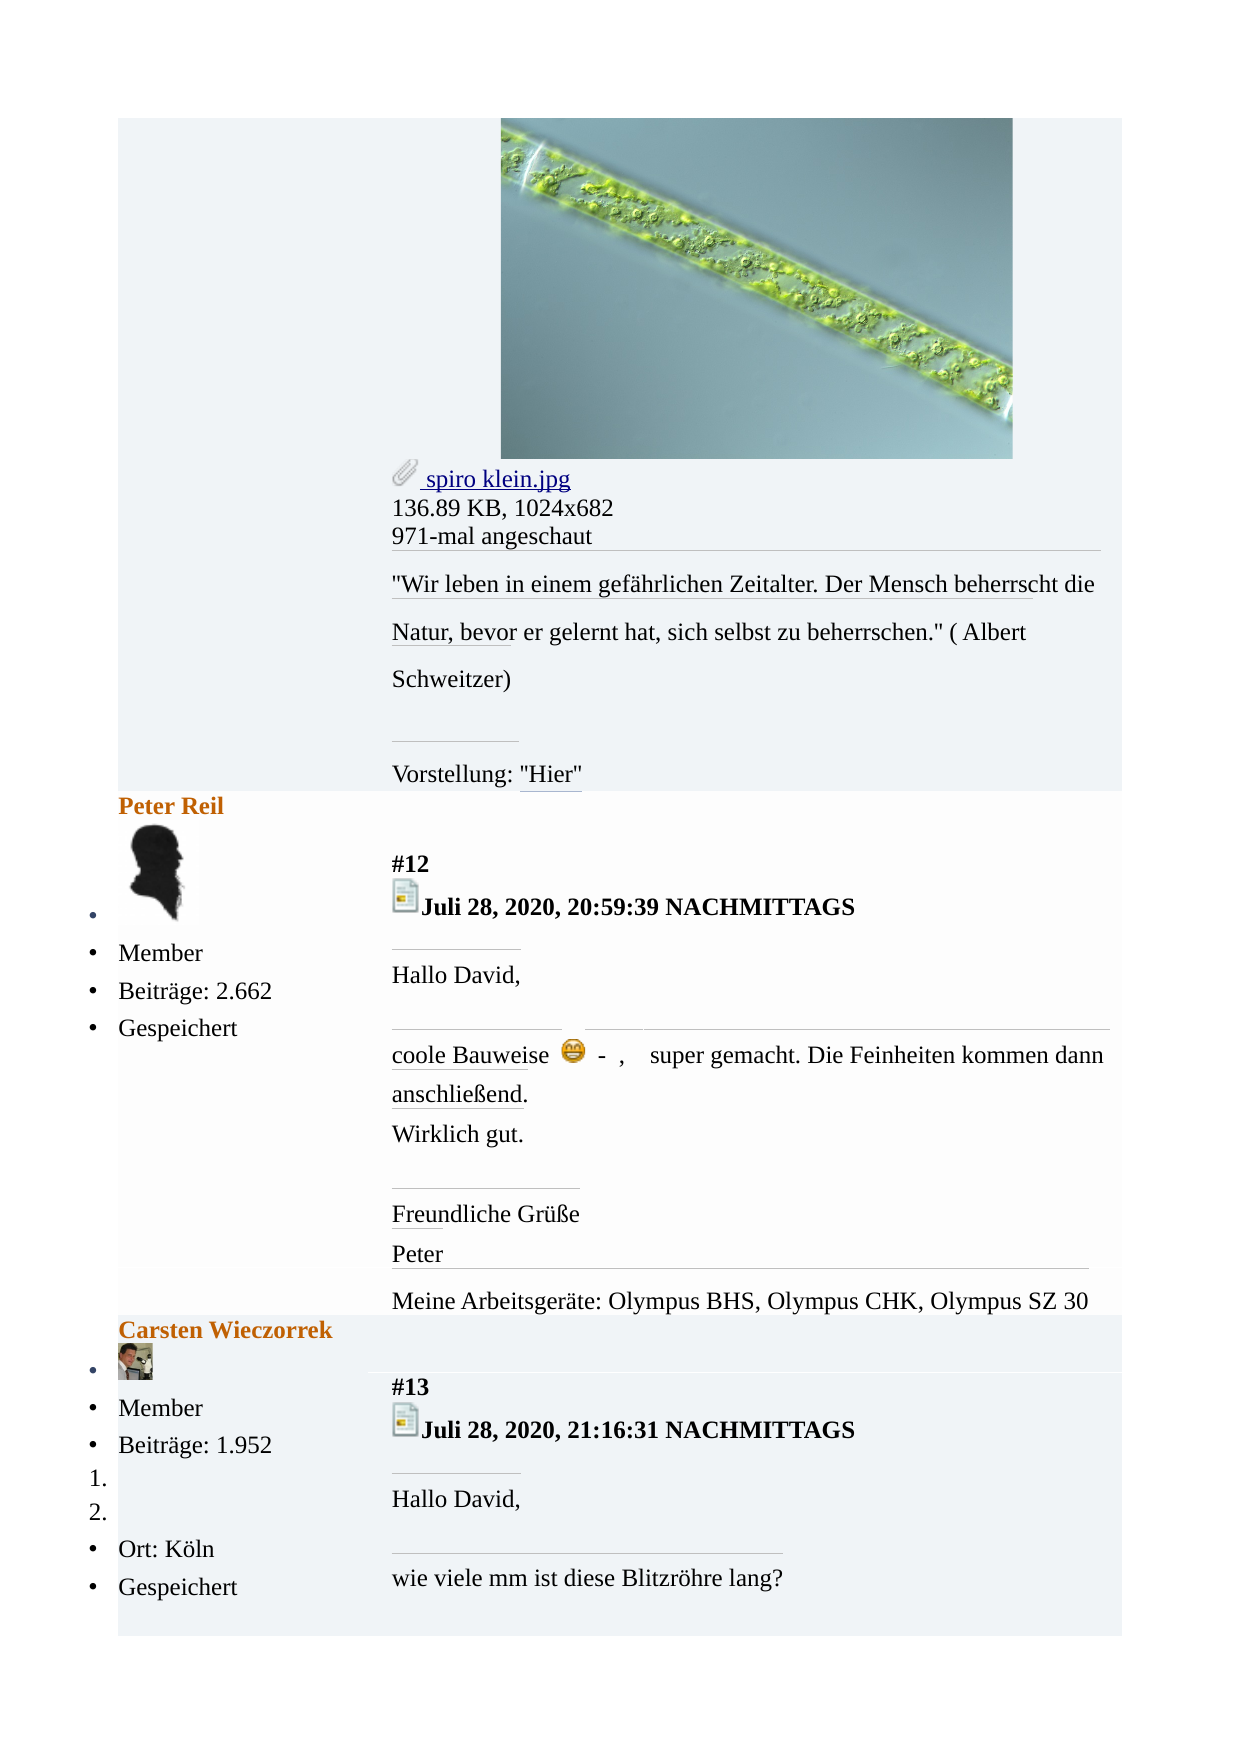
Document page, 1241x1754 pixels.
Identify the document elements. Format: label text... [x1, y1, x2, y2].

list Member [118, 938, 368, 967]
list Gespeichert [118, 1013, 368, 1042]
picture [561, 1039, 586, 1063]
text Juli 28, 2020, 21:16:31 NACHMITTAGS [392, 1401, 1122, 1444]
list Ort: Köln [118, 1534, 368, 1563]
text Juli 28, 2020, 20:59:39 NACHMITTAGS [392, 877, 1122, 920]
picture [391, 1401, 421, 1439]
subtitle Carsten Wieczorrek [118, 1315, 368, 1344]
picture [118, 1343, 153, 1380]
list Gespeichert [118, 1572, 368, 1601]
text #13 [392, 1372, 1122, 1401]
list Beiträge: 2.662 [118, 976, 368, 1004]
text ''Wir leben in einem gefährlichen Zeitalter. Der Mensch beherrscht die Natur, bevor er gelernt hat, sich selbst zu beherrschen.'' ( Albert Schweitzer) Vorstellung: ''Hier'' [392, 550, 1122, 791]
list Beiträge: 1.952 [118, 1431, 368, 1459]
list Member [118, 1393, 368, 1422]
picture [118, 820, 200, 925]
text Hallo David, wie viele mm ist diese Blitzröhre lang? [392, 1473, 1122, 1632]
subtitle Peter Reil [118, 791, 368, 820]
picture [391, 877, 421, 915]
text spiro klein.jpg 136.89 KB, 1024x682 971-mal angeschaut [392, 459, 1122, 550]
text #12 [392, 849, 1122, 877]
picture [391, 459, 420, 488]
picture [500, 118, 1013, 459]
text Meine Arbeitsgeräte: Olympus BHS, Olympus CHK, Olympus SZ 30 [392, 1267, 1122, 1315]
text Hallo David, coole Bauweise - , super gemacht. Die Feinheiten kommen dann anschließend. Wirklich gut. Freundliche Grüße Peter [392, 949, 1122, 1267]
